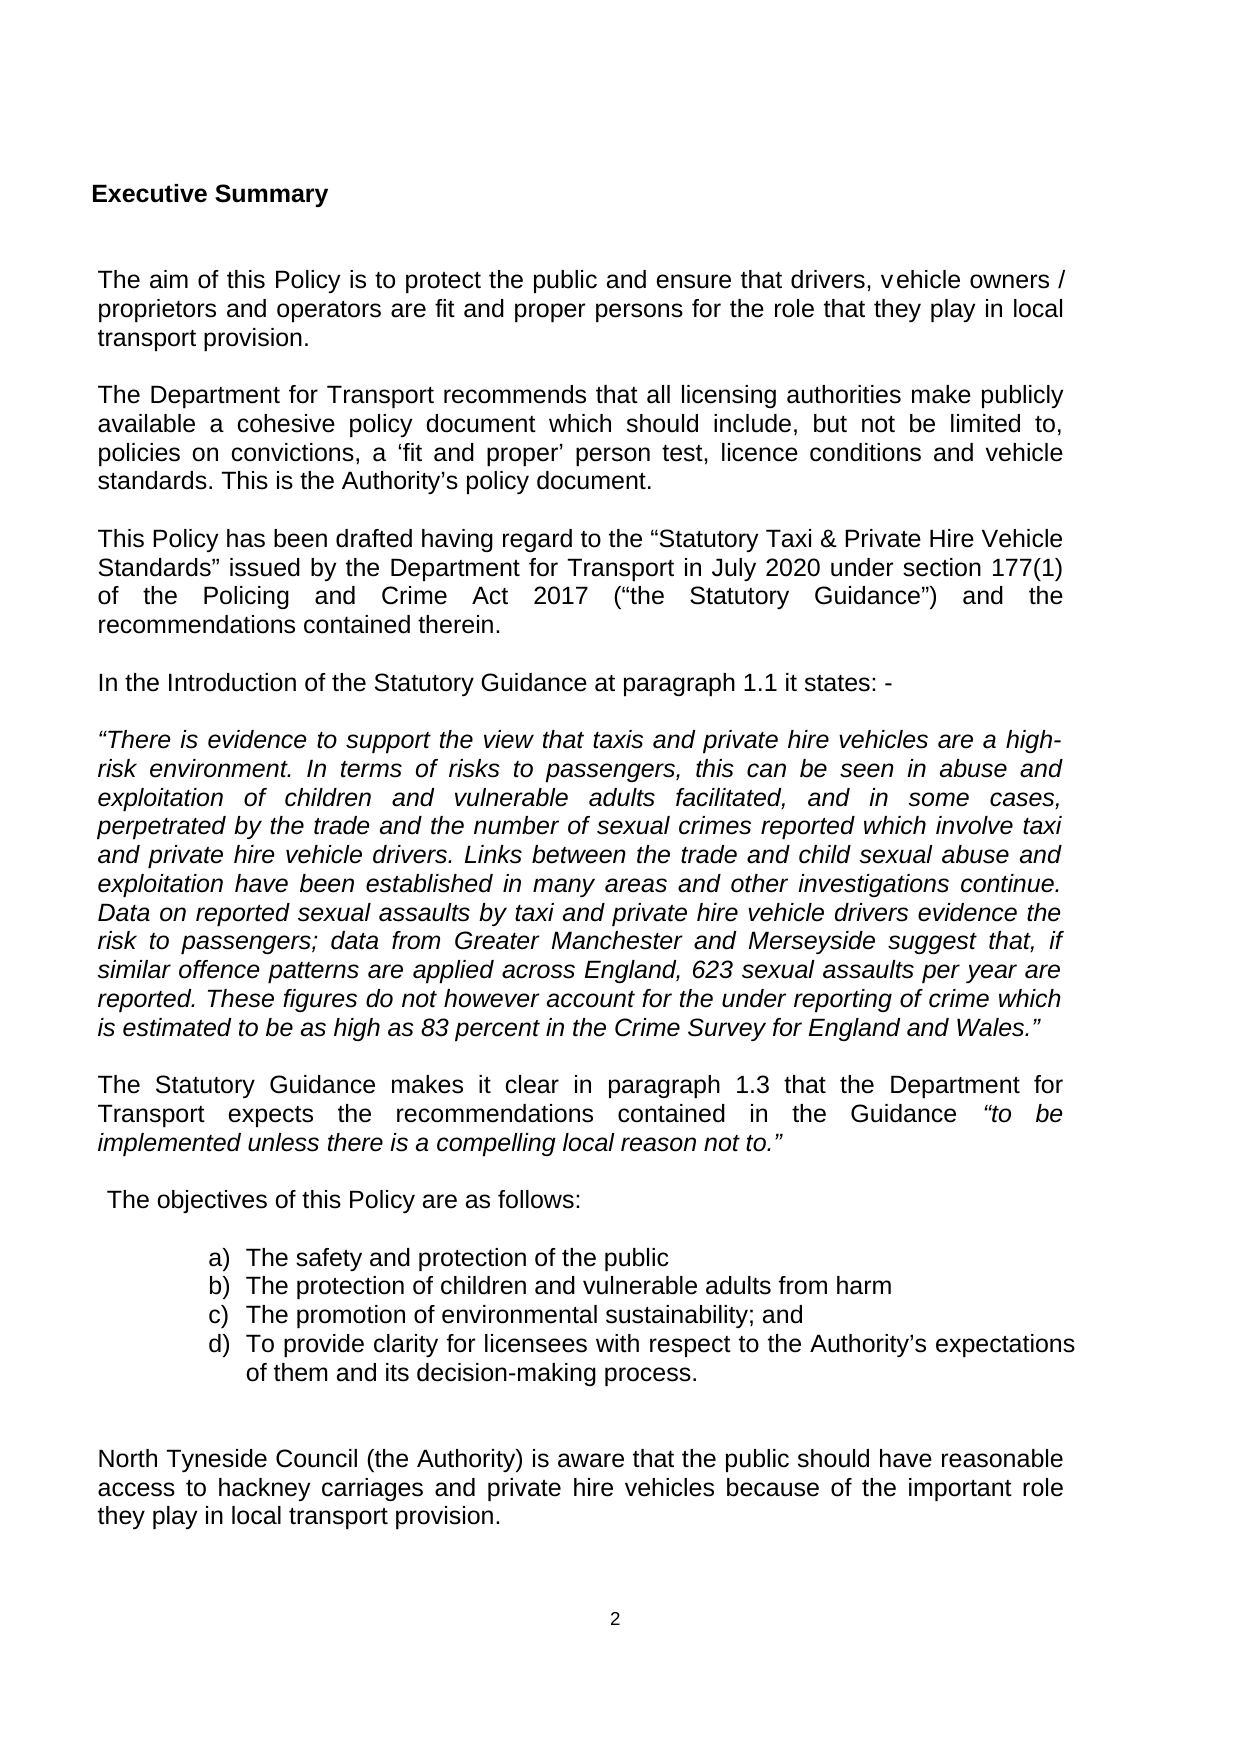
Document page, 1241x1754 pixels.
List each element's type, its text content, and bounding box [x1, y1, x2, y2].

text Executive Summary [91, 179, 1091, 207]
table_header The aim of this Policy is to protect the public and ensure that drivers, vehicle owners / proprietors and operators are fit and proper persons for the role that they play in local transport provision. The Department for Transport recommends that all licensing authorities make publicly available a cohesive policy document which should include, but not be limited to, policies on convictions, a ‘fit and proper’ person test, licence conditions and vehicle standards. This is the Authority’s policy document. This Policy has been drafted having regard to the “Statutory Taxi & Private Hire Vehicle Standards” issued by the Department for Transport in July 2020 under section 177(1) of the Policing and Crime Act 2017 (“the Statutory Guidance”) and the recommendations contained therein. In the Introduction of the Statutory Guidance at paragraph 1.1 it states: - “There is evidence to support the view that taxis and private hire vehicles are a high-risk environment. In terms of risks to passengers, this can be seen in abuse and exploitation of children and vulnerable adults facilitated, and in some cases, perpetrated by the trade and the number of sexual crimes reported which involve taxi and private hire vehicle drivers. Links between the trade and child sexual abuse and exploitation have been established in many areas and other investigations continue. Data on reported sexual assaults by taxi and private hire vehicle drivers evidence the risk to passengers; data from Greater Manchester and Merseyside suggest that, if similar offence patterns are applied across England, 623 sexual assaults per year are reported. These figures do not however account for the under reporting of crime which is estimated to be as high as 83 percent in the Crime Survey for England and Wales.” The Statutory Guidance makes it clear in paragraph 1.3 that the Department for Transport expects the recommendations contained in the Guidance “to be implemented unless there is a compelling local reason not to.” North Tyneside Council (the Authority) is aware that the public should have reasonable access to hackney carriages and private hire vehicles because of the important role they play in local transport provision. [86, 265, 1077, 1587]
table_cell [159, 1415, 1077, 1444]
table_cell The safety and protection of the public The protection of children and vulnerable adults from harm The promotion of environmental sustainability; and To provide clarity for licensees with respect to the Authority’s expectations of them and its decision-making process. [159, 1243, 1077, 1415]
table_cell [98, 1243, 159, 1415]
table_cell [98, 1415, 159, 1444]
table_header The objectives of this Policy are as follows: [98, 1185, 1077, 1214]
table_cell [98, 1214, 1077, 1242]
